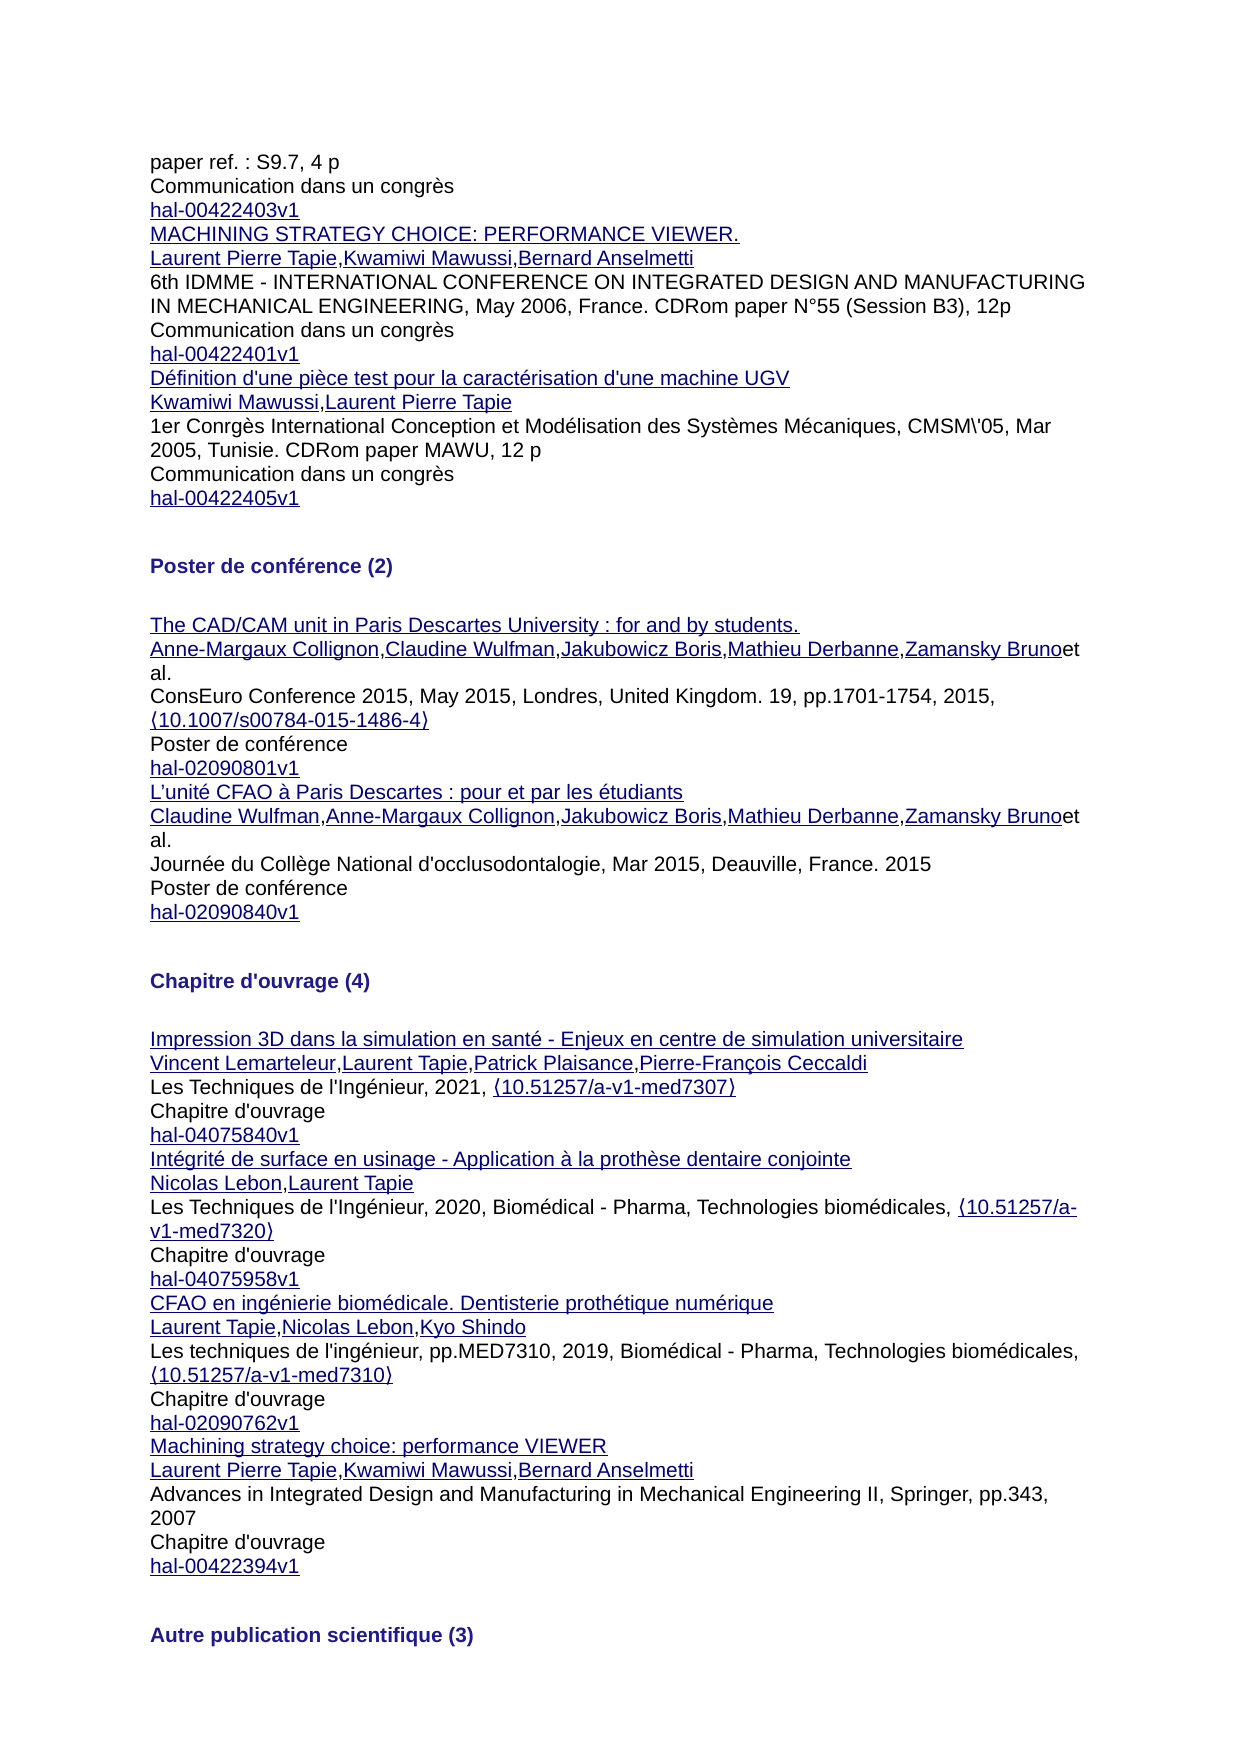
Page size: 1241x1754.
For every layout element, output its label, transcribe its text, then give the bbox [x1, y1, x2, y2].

subtitle Autre publication scientifique (3) [150, 1623, 1090, 1647]
table_cell CFAO en ingénierie biomédicale. Dentisterie prothétique numérique Laurent Tapie,Nicolas Lebon,Kyo Shindo Les techniques de l'ingénieur, pp.MED7310, 2019, Biomédical - Pharma, Technologies biomédicales, ⟨10.51257/a-v1-med7310⟩ Chapitre d'ouvrage hal-02090762v1 [150, 1291, 1090, 1434]
table_header The CAD/CAM unit in Paris Descartes University : for and by students. Anne-Margaux Collignon,Claudine Wulfman,Jakubowicz Boris,Mathieu Derbanne,Zamansky Brunoet al. ConsEuro Conference 2015, May 2015, Londres, United Kingdom. 19, pp.1701-1754, 2015, ⟨10.1007/s00784-015-1486-4⟩ Poster de conférence hal-02090801v1 [150, 613, 1090, 780]
table_cell MACHINING STRATEGY CHOICE: PERFORMANCE VIEWER. Laurent Pierre Tapie,Kwamiwi Mawussi,Bernard Anselmetti 6th IDMME - INTERNATIONAL CONFERENCE ON INTEGRATED DESIGN AND MANUFACTURING IN MECHANICAL ENGINEERING, May 2006, France. CDRom paper N°55 (Session B3), 12p Communication dans un congrès hal-00422401v1 [150, 222, 1090, 366]
subtitle Chapitre d'ouvrage (4) [150, 969, 1090, 993]
table_header Impression 3D dans la simulation en santé - Enjeux en centre de simulation universitaire Vincent Lemarteleur,Laurent Tapie,Patrick Plaisance,Pierre-François Ceccaldi Les Techniques de l'Ingénieur, 2021, ⟨10.51257/a-v1-med7307⟩ Chapitre d'ouvrage hal-04075840v1 [150, 1027, 1090, 1147]
table_cell Machining strategy choice: performance VIEWER Laurent Pierre Tapie,Kwamiwi Mawussi,Bernard Anselmetti Advances in Integrated Design and Manufacturing in Mechanical Engineering II, Springer, pp.343, 2007 Chapitre d'ouvrage hal-00422394v1 [150, 1434, 1090, 1578]
table_cell Définition d'une pièce test pour la caractérisation d'une machine UGV Kwamiwi Mawussi,Laurent Pierre Tapie 1er Conrgès International Conception et Modélisation des Systèmes Mécaniques, CMSM\'05, Mar 2005, Tunisie. CDRom paper MAWU, 12 p Communication dans un congrès hal-00422405v1 [150, 366, 1090, 509]
table_cell paper ref. : S9.7, 4 p Communication dans un congrès hal-00422403v1 [150, 150, 1090, 222]
subtitle Poster de conférence (2) [150, 554, 1090, 578]
table_cell Intégrité de surface en usinage - Application à la prothèse dentaire conjointe Nicolas Lebon,Laurent Tapie Les Techniques de l'Ingénieur, 2020, Biomédical - Pharma, Technologies biomédicales, ⟨10.51257/a-v1-med7320⟩ Chapitre d'ouvrage hal-04075958v1 [150, 1147, 1090, 1291]
table_cell L’unité CFAO à Paris Descartes : pour et par les étudiants Claudine Wulfman,Anne-Margaux Collignon,Jakubowicz Boris,Mathieu Derbanne,Zamansky Brunoet al. Journée du Collège National d'occlusodontalogie, Mar 2015, Deauville, France. 2015 Poster de conférence hal-02090840v1 [150, 780, 1090, 924]
